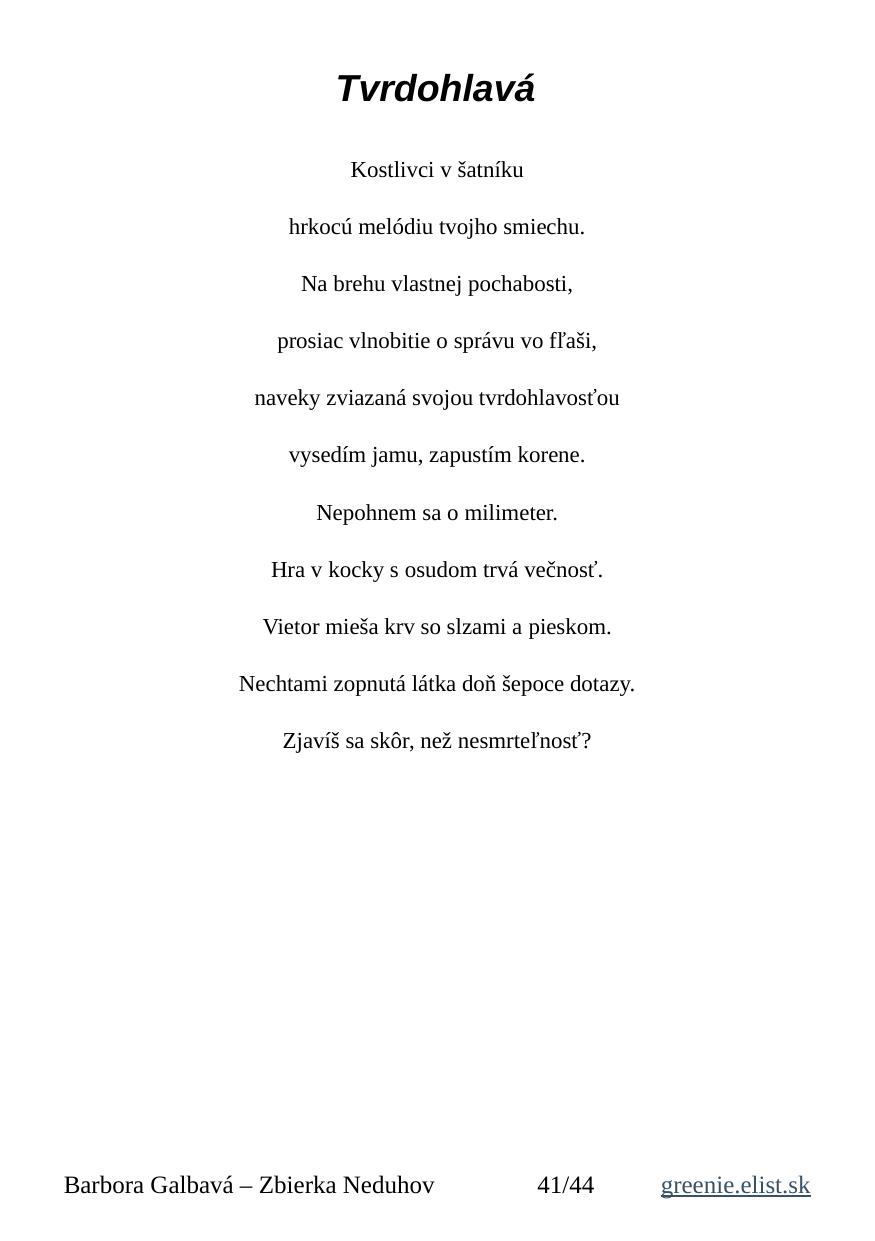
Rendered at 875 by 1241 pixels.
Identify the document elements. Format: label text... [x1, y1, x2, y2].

text Na brehu vlastnej pochabosti, [41, 270, 833, 296]
text prosiac vlnobitie o správu vo fľaši, [41, 327, 833, 353]
text Zjavíš sa skôr, než nesmrteľnosť? [41, 727, 833, 754]
text Vietor mieša krv so slzami a pieskom. [41, 613, 833, 639]
text Nepohnem sa o milimeter. [41, 499, 833, 525]
text vysedím jamu, zapustím korene. [41, 442, 833, 468]
subtitle Tvrdohlavá [41, 66, 833, 109]
text Kostlivci v šatníku [41, 156, 833, 182]
text Nechtami zopnutá látka doň šepoce dotazy. [41, 670, 833, 697]
text Hra v kocky s osudom trvá večnosť. [41, 556, 833, 582]
text hrkocú melódiu tvojho smiechu. [41, 213, 833, 239]
text naveky zviazaná svojou tvrdohlavosťou [41, 384, 833, 411]
